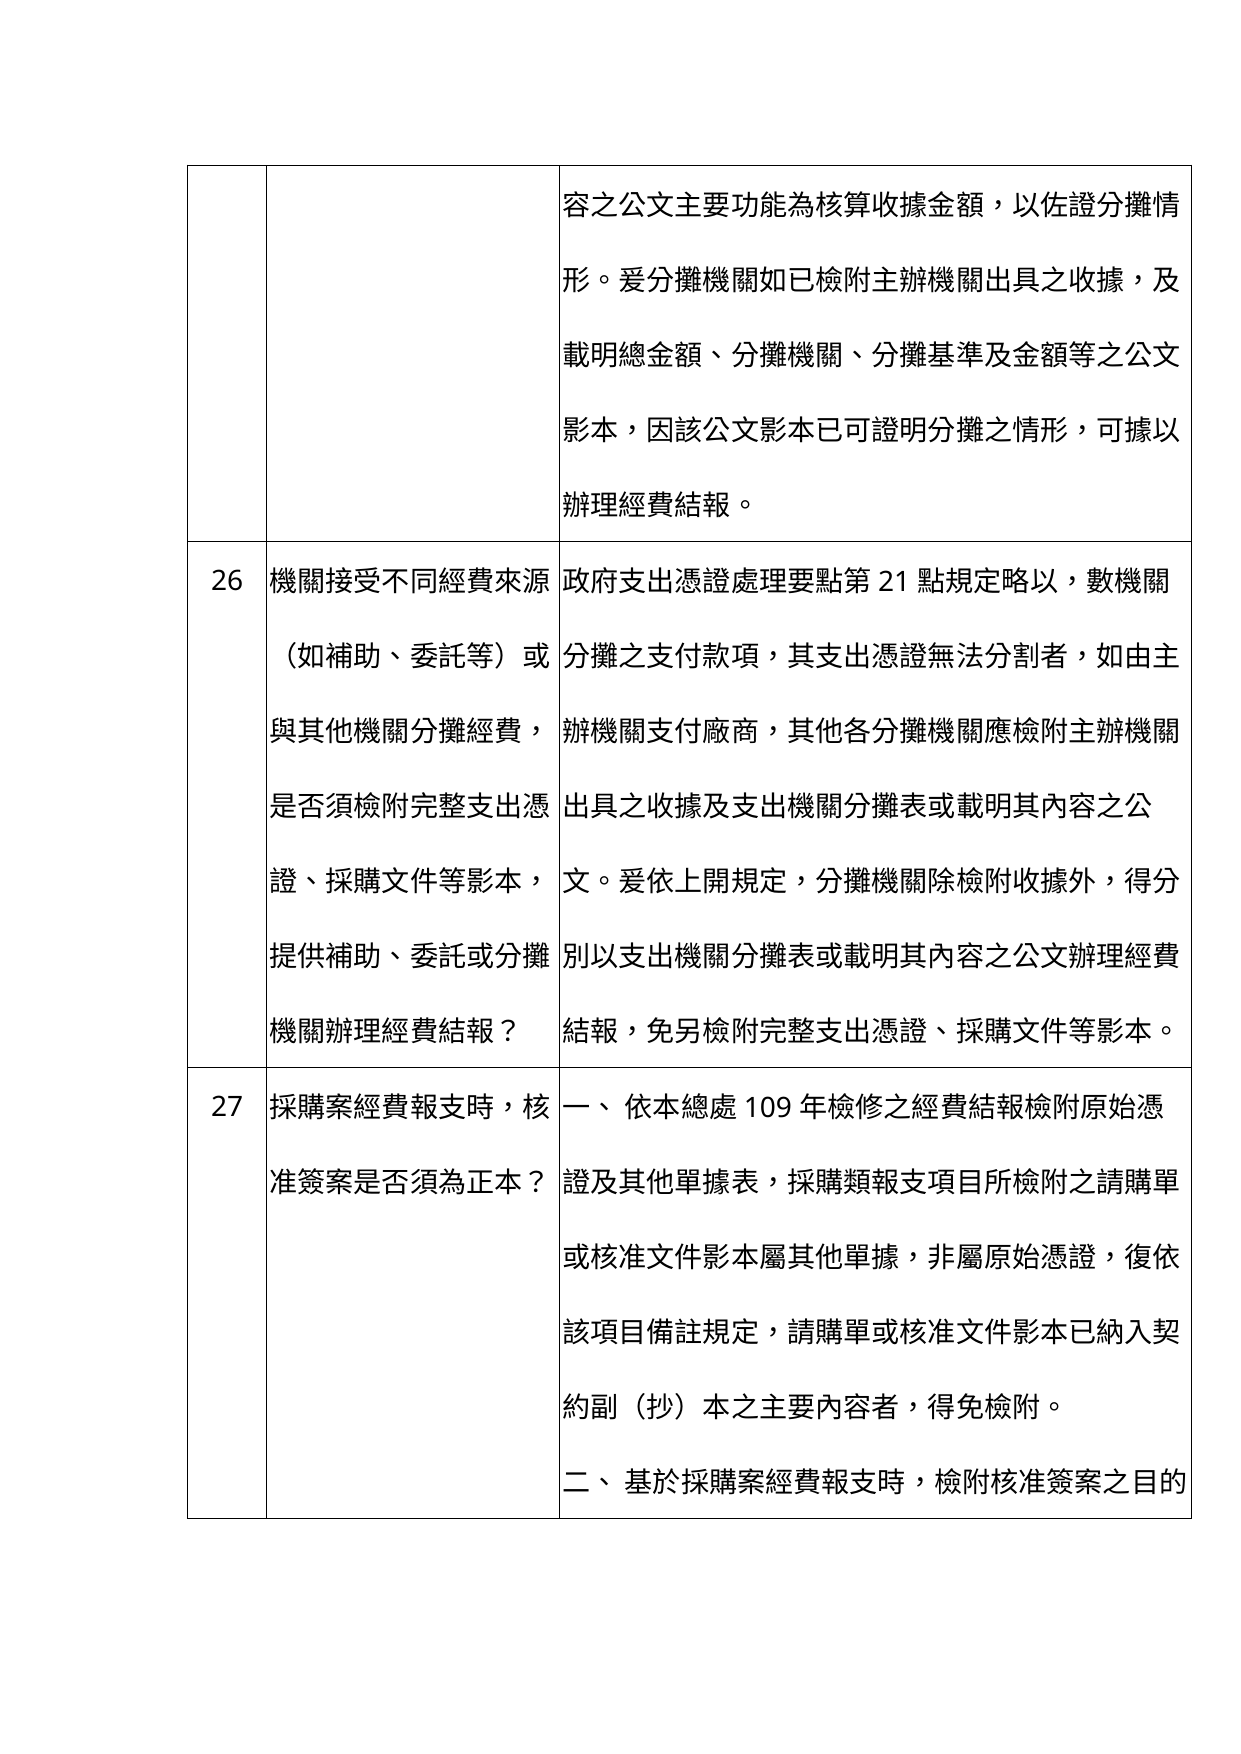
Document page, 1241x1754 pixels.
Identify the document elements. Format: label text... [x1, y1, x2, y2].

table_cell 政府支出憑證處理要點第 21 點規定略以，數機關分攤之支付款項，其支出憑證無法分割者，如由主辦機關支付廠商，其他各分攤機關應檢附主辦機關出具之收據及支出機關分攤表或載明其內容之公文。爰依上開規定，分攤機關除檢附收據外，得分別以支出機關分攤表或載明其內容之公文辦理經費結報，免另檢附完整支出憑證、採購文件等影本。 [560, 542, 1191, 1067]
table_cell 容之公文主要功能為核算收據金額，以佐證分攤情形。爰分攤機關如已檢附主辦機關出具之收據，及載明總金額、分攤機關、分攤基準及金額等之公文影本，因該公文影本已可證明分攤之情形，可據以辦理經費結報。 [560, 166, 1191, 541]
table_cell 機關接受不同經費來源（如補助、委託等）或與其他機關分攤經費，是否須檢附完整支出憑證、採購文件等影本，提供補助、委託或分攤機關辦理經費結報？ [267, 542, 559, 1067]
table_cell [188, 166, 266, 541]
table_cell 27 [188, 1068, 266, 1518]
table_cell 採購案經費報支時，核准簽案是否須為正本？ [267, 1068, 559, 1518]
table_cell 26 [188, 542, 266, 1067]
table_cell [267, 166, 559, 541]
table_cell 一、 依本總處 109 年檢修之經費結報檢附原始憑證及其他單據表，採購類報支項目所檢附之請購單或核准文件影本屬其他單據，非屬原始憑證，復依該項目備註規定，請購單或核准文件影本已納入契約副（抄）本之主要內容者，得免檢附。 二、 基於採購案經費報支時，檢附核准簽案之目的 [560, 1068, 1191, 1518]
